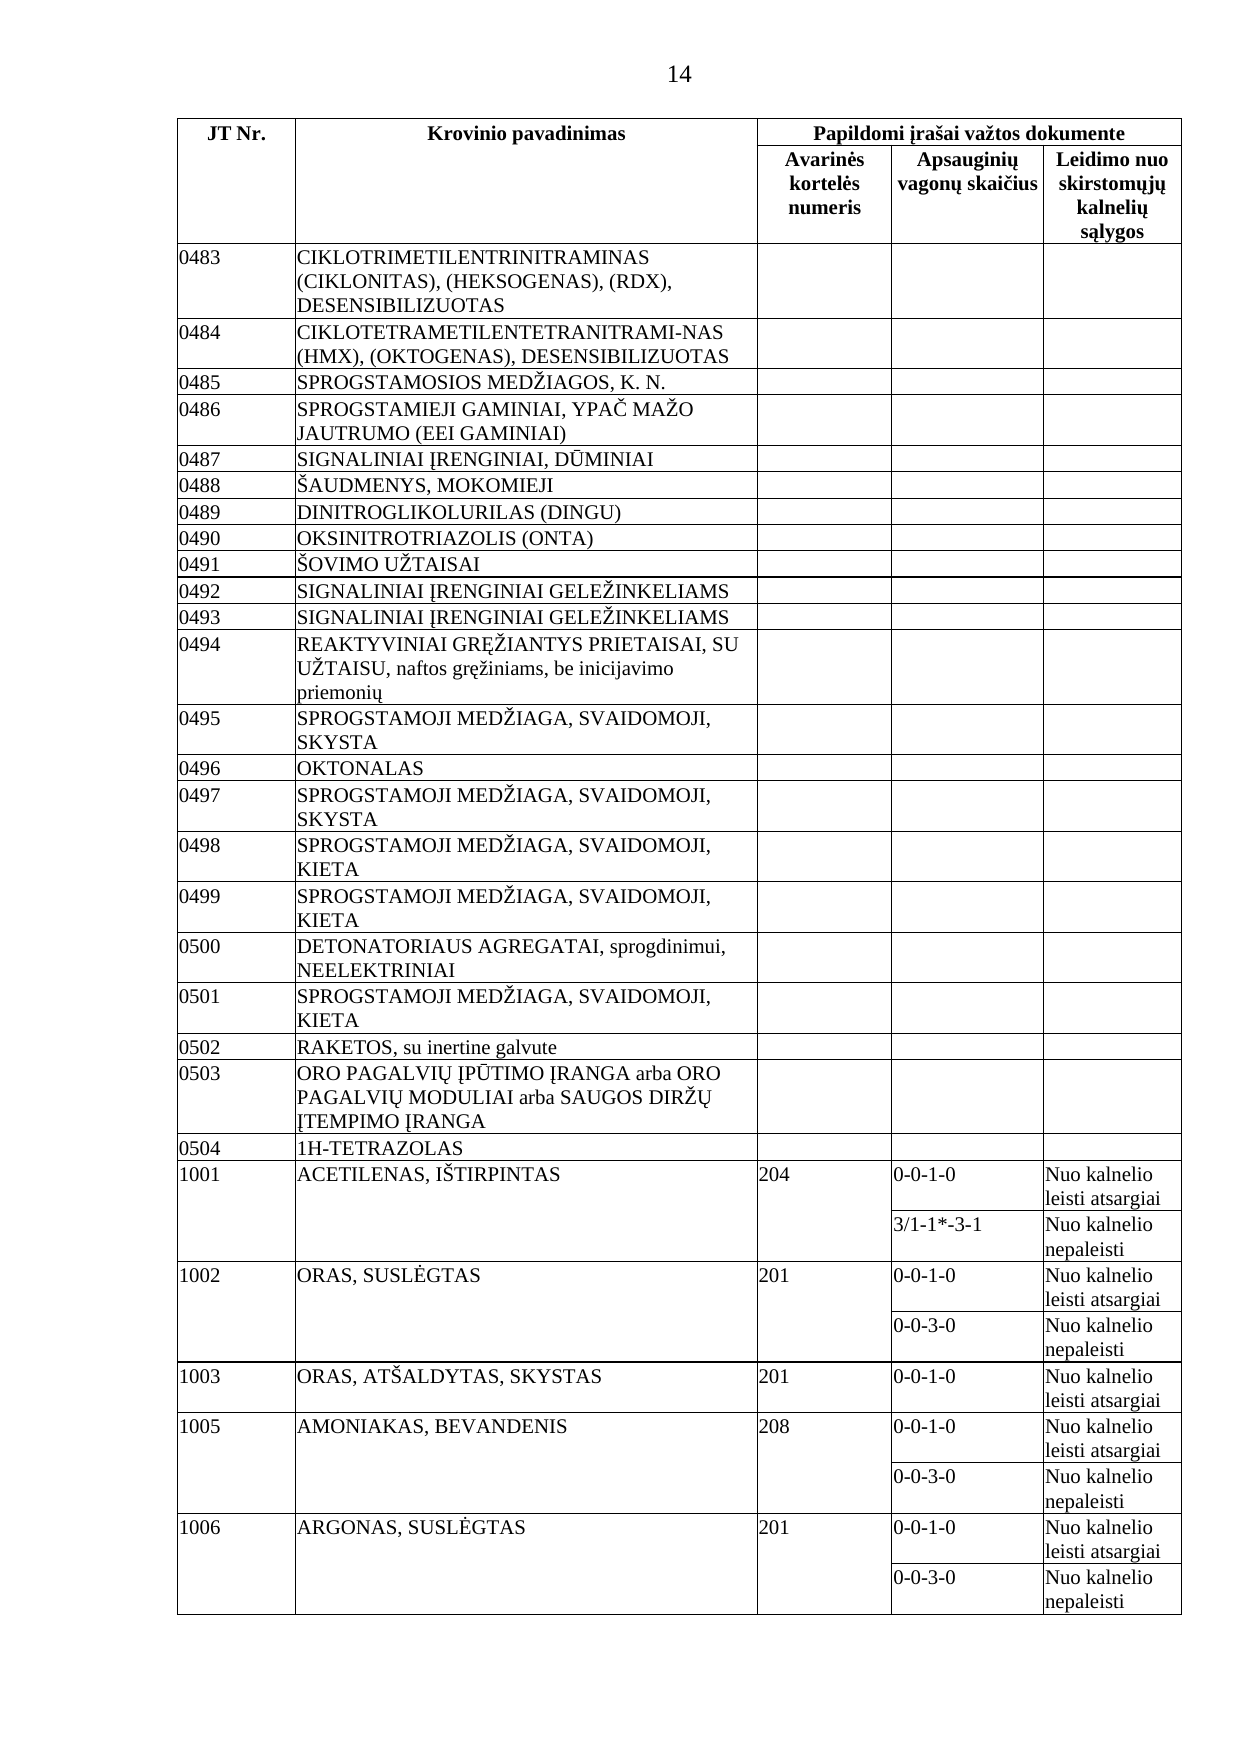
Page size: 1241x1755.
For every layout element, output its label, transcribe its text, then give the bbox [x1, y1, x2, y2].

table_cell [758, 446, 891, 471]
table_cell [892, 319, 1043, 368]
table_cell Nuo kalnelio nepaleisti [1044, 1463, 1181, 1513]
table_cell Nuo kalnelio nepaleisti [1044, 1564, 1181, 1613]
table_cell 0504 [178, 1134, 295, 1160]
table_cell DINITROGLIKOLURILAS (DINGU) [296, 499, 757, 524]
table_cell [1044, 781, 1181, 831]
table_cell [892, 1060, 1043, 1133]
table_cell 0490 [178, 525, 295, 550]
table_cell 0488 [178, 472, 295, 497]
table_cell [758, 472, 891, 497]
table_cell 201 [758, 1262, 891, 1361]
table_cell [758, 755, 891, 780]
table_cell [758, 933, 891, 982]
table_cell Nuo kalnelio nepaleisti [1044, 1312, 1181, 1361]
table_cell 0495 [178, 705, 295, 754]
table_cell [758, 319, 891, 368]
table_cell SPROGSTAMOSIOS MEDŽIAGOS, K. N. [296, 369, 757, 394]
table_cell [1044, 525, 1181, 550]
table_cell 204 [758, 1161, 891, 1261]
table_cell [892, 705, 1043, 754]
table_cell [1044, 472, 1181, 497]
table_cell 0494 [178, 630, 295, 704]
table_cell OKSINITROTRIAZOLIS (ONTA) [296, 525, 757, 550]
table_cell 0497 [178, 781, 295, 831]
table_cell 0-0-1-0 [892, 1161, 1043, 1210]
table_cell 201 [758, 1363, 891, 1412]
table_cell [1044, 933, 1181, 982]
table_cell [892, 983, 1043, 1032]
table_header JT Nr. [178, 119, 295, 243]
table_cell 1002 [178, 1262, 295, 1361]
table_cell [1044, 755, 1181, 780]
table_cell [758, 1134, 891, 1160]
table_cell SPROGSTAMOJI MEDŽIAGA, SVAIDOMOJI, SKYSTA [296, 705, 757, 754]
table_cell [892, 604, 1043, 629]
table_cell [758, 882, 891, 932]
table_cell Apsauginių vagonų skaičius [892, 146, 1043, 243]
table_cell 0502 [178, 1034, 295, 1059]
table_cell [892, 472, 1043, 497]
table_cell [892, 244, 1043, 317]
table_cell CIKLOTETRAMETILENTETRANITRAMI-NAS (HMX), (OKTOGENAS), DESENSIBILIZUOTAS [296, 319, 757, 368]
table_cell Avarinės kortelės numeris [758, 146, 891, 243]
table_cell DETONATORIAUS AGREGATAI, sprogdinimui, NEELEKTRINIAI [296, 933, 757, 982]
table_cell Nuo kalnelio leisti atsargiai [1044, 1413, 1181, 1462]
table_cell Nuo kalnelio nepaleisti [1044, 1211, 1181, 1261]
table_cell [1044, 369, 1181, 394]
table_cell 0503 [178, 1060, 295, 1133]
table_cell [892, 395, 1043, 445]
table_cell 0-0-1-0 [892, 1363, 1043, 1412]
table_cell [758, 1060, 891, 1133]
table_cell 208 [758, 1413, 891, 1513]
table_cell SIGNALINIAI ĮRENGINIAI GELEŽINKELIAMS [296, 604, 757, 629]
table_cell [758, 1034, 891, 1059]
table_cell Nuo kalnelio leisti atsargiai [1044, 1363, 1181, 1412]
table_cell 0485 [178, 369, 295, 394]
table_cell [758, 244, 891, 317]
table_cell REAKTYVINIAI GRĘŽIANTYS PRIETAISAI, SU UŽTAISU, naftos gręžiniams, be inicijavimo priemonių [296, 630, 757, 704]
table_cell 0-0-3-0 [892, 1564, 1043, 1613]
table_cell [1044, 551, 1181, 576]
table_cell OKTONALAS [296, 755, 757, 780]
table_cell [892, 832, 1043, 881]
table_cell ORAS, ATŠALDYTAS, SKYSTAS [296, 1363, 757, 1412]
table_cell 1H-TETRAZOLAS [296, 1134, 757, 1160]
table_cell 0-0-1-0 [892, 1262, 1043, 1311]
table_cell [1044, 319, 1181, 368]
table_cell [892, 630, 1043, 704]
table_cell [758, 551, 891, 576]
table_cell 201 [758, 1514, 891, 1613]
table_cell SPROGSTAMOJI MEDŽIAGA, SVAIDOMOJI, KIETA [296, 832, 757, 881]
table_cell 0483 [178, 244, 295, 317]
table_cell [892, 933, 1043, 982]
table_cell ORAS, SUSLĖGTAS [296, 1262, 757, 1361]
table_cell [892, 446, 1043, 471]
table_cell 0498 [178, 832, 295, 881]
table_cell 1006 [178, 1514, 295, 1613]
table_cell 0-0-1-0 [892, 1514, 1043, 1563]
table_cell [1044, 395, 1181, 445]
table_cell Nuo kalnelio leisti atsargiai [1044, 1514, 1181, 1563]
table_cell [758, 578, 891, 603]
table_cell [1044, 983, 1181, 1032]
table_cell SPROGSTAMOJI MEDŽIAGA, SVAIDOMOJI, KIETA [296, 882, 757, 932]
table_cell 0484 [178, 319, 295, 368]
table_cell [1044, 1034, 1181, 1059]
table_cell [892, 578, 1043, 603]
table_cell [758, 369, 891, 394]
table_cell SPROGSTAMIEJI GAMINIAI, YPAČ MAŽO JAUTRUMO (EEI GAMINIAI) [296, 395, 757, 445]
table_cell SIGNALINIAI ĮRENGINIAI, DŪMINIAI [296, 446, 757, 471]
table_cell [758, 705, 891, 754]
table_cell SPROGSTAMOJI MEDŽIAGA, SVAIDOMOJI, SKYSTA [296, 781, 757, 831]
table_cell [1044, 1134, 1181, 1160]
table_cell 0496 [178, 755, 295, 780]
table_cell [1044, 882, 1181, 932]
table_cell RAKETOS, su inertine galvute [296, 1034, 757, 1059]
table_cell 1003 [178, 1363, 295, 1412]
table_cell SPROGSTAMOJI MEDŽIAGA, SVAIDOMOJI, KIETA [296, 983, 757, 1032]
table_header Krovinio pavadinimas [296, 119, 757, 243]
table_cell 0-0-3-0 [892, 1463, 1043, 1513]
table_cell 0487 [178, 446, 295, 471]
table_cell [892, 499, 1043, 524]
table_cell [892, 1034, 1043, 1059]
table_cell 1001 [178, 1161, 295, 1261]
table_cell [758, 983, 891, 1032]
table_cell [758, 604, 891, 629]
table_cell [1044, 1060, 1181, 1133]
table_cell 0491 [178, 551, 295, 576]
table_cell [892, 755, 1043, 780]
table_cell ORO PAGALVIŲ ĮPŪTIMO ĮRANGA arba ORO PAGALVIŲ MODULIAI arba SAUGOS DIRŽŲ ĮTEMPIMO ĮRANGA [296, 1060, 757, 1133]
table_cell SIGNALINIAI ĮRENGINIAI GELEŽINKELIAMS [296, 578, 757, 603]
table_cell 0489 [178, 499, 295, 524]
table_cell [1044, 446, 1181, 471]
table_cell 3/1-1*-3-1 [892, 1211, 1043, 1261]
table_cell [1044, 499, 1181, 524]
table_cell 0-0-1-0 [892, 1413, 1043, 1462]
table_cell 0501 [178, 983, 295, 1032]
table_cell 0500 [178, 933, 295, 982]
table_cell 0486 [178, 395, 295, 445]
table_cell 0499 [178, 882, 295, 932]
table_cell [1044, 705, 1181, 754]
table_cell [892, 369, 1043, 394]
table_cell ARGONAS, SUSLĖGTAS [296, 1514, 757, 1613]
table_cell CIKLOTRIMETILENTRINITRAMINAS (CIKLONITAS), (HEKSOGENAS), (RDX), DESENSIBILIZUOTAS [296, 244, 757, 317]
table_cell [1044, 578, 1181, 603]
table_cell [1044, 604, 1181, 629]
table_cell 0-0-3-0 [892, 1312, 1043, 1361]
table_cell [892, 525, 1043, 550]
table_cell [758, 832, 891, 881]
table_cell 1005 [178, 1413, 295, 1513]
table_cell [758, 499, 891, 524]
table_cell [1044, 832, 1181, 881]
table_cell [892, 882, 1043, 932]
table_cell [892, 781, 1043, 831]
table_cell [758, 630, 891, 704]
table_cell 0492 [178, 578, 295, 603]
table_cell ŠOVIMO UŽTAISAI [296, 551, 757, 576]
table_cell Nuo kalnelio leisti atsargiai [1044, 1161, 1181, 1210]
table_cell ACETILENAS, IŠTIRPINTAS [296, 1161, 757, 1261]
table_cell [892, 1134, 1043, 1160]
table_cell Leidimo nuo skirstomųjų kalnelių sąlygos [1044, 146, 1181, 243]
table_cell Nuo kalnelio leisti atsargiai [1044, 1262, 1181, 1311]
table_cell ŠAUDMENYS, MOKOMIEJI [296, 472, 757, 497]
table_cell [1044, 244, 1181, 317]
table_header Papildomi įrašai važtos dokumente [758, 119, 1181, 144]
table_cell AMONIAKAS, BEVANDENIS [296, 1413, 757, 1513]
table_cell [758, 395, 891, 445]
table_cell [758, 525, 891, 550]
table_cell [758, 781, 891, 831]
table_cell 0493 [178, 604, 295, 629]
table_cell [892, 551, 1043, 576]
table_cell [1044, 630, 1181, 704]
